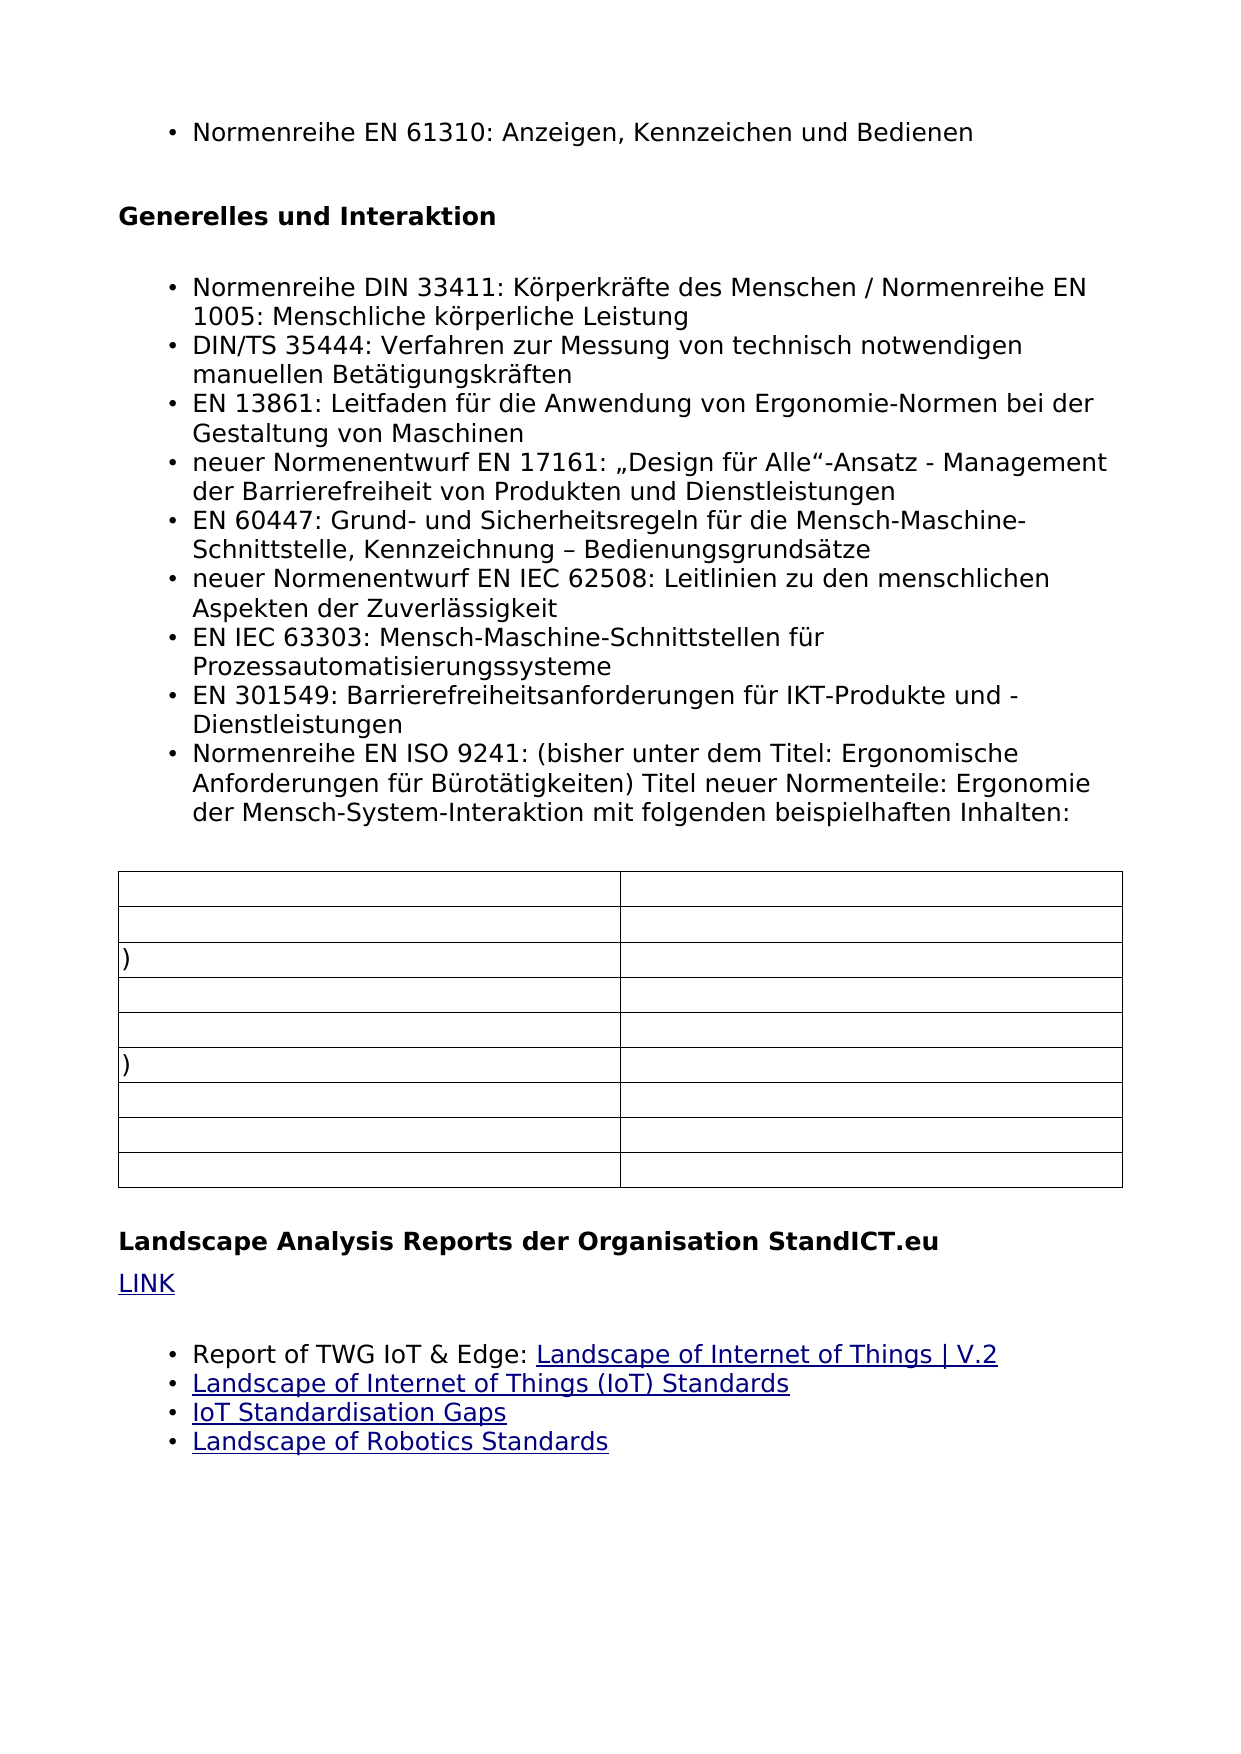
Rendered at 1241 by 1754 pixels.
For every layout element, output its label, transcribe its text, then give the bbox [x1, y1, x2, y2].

table_cell [621, 1083, 1122, 1117]
subtitle Generelles und Interaktion [118, 202, 1122, 231]
list EN 301549: Barrierefreiheitsanforderungen für IKT-Produkte und -Dienstleistungen [177, 681, 1122, 739]
list Report of TWG IoT & Edge: Landscape of Internet of Things | V.2 [177, 1340, 1122, 1369]
list EN 13861: Leitfaden für die Anwendung von Ergonomie-Normen bei der Gestaltung von Maschinen [177, 389, 1122, 448]
table_cell [119, 907, 620, 942]
table_cell [119, 1083, 620, 1117]
text LINK [118, 1269, 1122, 1298]
list Normenreihe EN 61310: Anzeigen, Kennzeichen und Bedienen [177, 118, 1122, 147]
table_cell [621, 1013, 1122, 1047]
list neuer Normenentwurf EN 17161: „Design für Alle“-Ansatz - Management der Barrierefreiheit von Produkten und Dienstleistungen [177, 448, 1122, 506]
table_cell [119, 978, 620, 1012]
table_cell [621, 907, 1122, 942]
list Normenreihe EN ISO 9241: (bisher unter dem Titel: Ergonomische Anforderungen für Bürotätigkeiten) Titel neuer Normenteile: Ergonomie der Mensch-System-Interaktion mit folgenden beispielhaften Inhalten: [177, 739, 1122, 827]
list EN IEC 63303: Mensch-Maschine-Schnittstellen für Prozessautomatisierungssysteme [177, 623, 1122, 681]
table_cell [621, 1048, 1122, 1082]
subtitle Landscape Analysis Reports der Organisation StandICT.eu [118, 1227, 1122, 1256]
table_cell [621, 1153, 1122, 1187]
list Normenreihe DIN 33411: Körperkräfte des Menschen / Normenreihe EN 1005: Menschliche körperliche Leistung [177, 273, 1122, 331]
list IoT Standardisation Gaps [177, 1398, 1122, 1427]
list EN 60447: Grund- und Sicherheitsregeln für die Mensch-Maschine-Schnittstelle, Kennzeichnung – Bedienungsgrundsätze [177, 506, 1122, 564]
table_cell [119, 1153, 620, 1187]
table_cell [621, 1118, 1122, 1152]
table_cell [621, 978, 1122, 1012]
table_cell [119, 1118, 620, 1152]
table_cell ) [119, 1048, 620, 1082]
list neuer Normenentwurf EN IEC 62508: Leitlinien zu den menschlichen Aspekten der Zuverlässigkeit [177, 564, 1122, 623]
list Landscape of Internet of Things (IoT) Standards [177, 1369, 1122, 1398]
table_header [621, 872, 1122, 906]
list Landscape of Robotics Standards [177, 1427, 1122, 1457]
list DIN/TS 35444: Verfahren zur Messung von technisch notwendigen manuellen Betätigungskräften [177, 331, 1122, 389]
table_cell [119, 1013, 620, 1047]
table_cell [621, 943, 1122, 977]
table_header [119, 872, 620, 906]
table_cell ) [119, 943, 620, 977]
